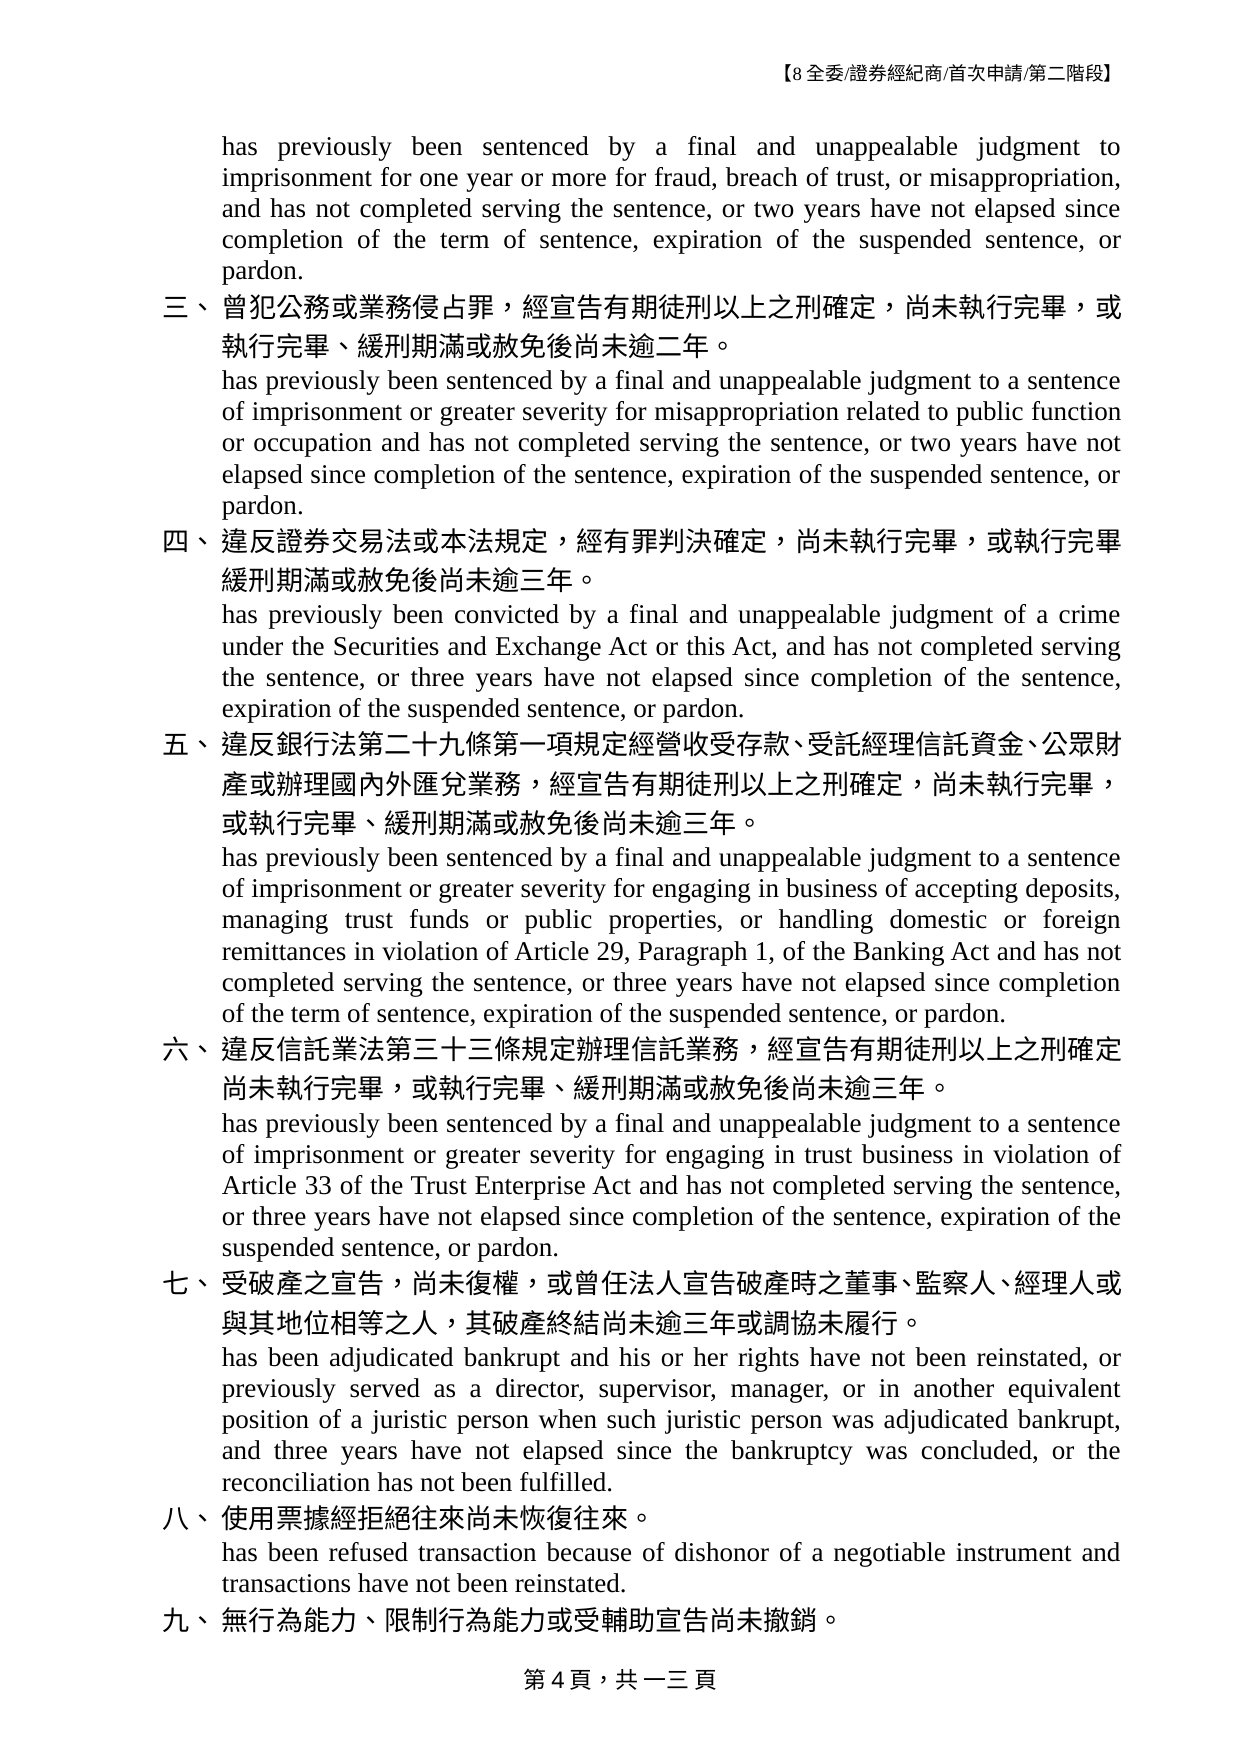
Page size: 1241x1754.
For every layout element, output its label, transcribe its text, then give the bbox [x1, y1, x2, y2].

list 違反銀行法第二十九條第一項規定經營收受存款、受託經理信託資金、公眾財產或辦理國內外匯兌業務，經宣告有期徒刑以上之刑確定，尚未執行完畢，或執行完畢、緩刑期滿或赦免後尚未逾三年。 has previously been sentenced by a final and unappealable judgment to a sentence of imprisonment or greater severity for engaging in business of accepting deposits, managing trust funds or public properties, or handling domestic or foreign remittances in violation of Article 29, Paragraph 1, of the Banking Act and has not completed serving the sentence, or three years have not elapsed since completion of the term of sentence, expiration of the suspended sentence, or pardon. [162, 723, 1122, 1028]
list has previously been sentenced by a final and unappealable judgment to imprisonment for one year or more for fraud, breach of trust, or misappropriation, and has not completed serving the sentence, or two years have not elapsed since completion of the term of sentence, expiration of the suspended sentence, or pardon. [162, 130, 1122, 286]
list 違反信託業法第三十三條規定辦理信託業務，經宣告有期徒刑以上之刑確定，尚未執行完畢，或執行完畢、緩刑期滿或赦免後尚未逾三年。 has previously been sentenced by a final and unappealable judgment to a sentence of imprisonment or greater severity for engaging in trust business in violation of Article 33 of the Trust Enterprise Act and has not completed serving the sentence, or three years have not elapsed since completion of the sentence, expiration of the suspended sentence, or pardon. [162, 1028, 1122, 1262]
list 無行為能力、限制行為能力或受輔助宣告尚未撤銷。 [162, 1598, 1122, 1638]
list 使用票據經拒絕往來尚未恢復往來。 has been refused transaction because of dishonor of a negotiable instrument and transactions have not been reinstated. [162, 1497, 1122, 1598]
list 受破產之宣告，尚未復權，或曾任法人宣告破產時之董事、監察人、經理人或與其地位相等之人，其破產終結尚未逾三年或調協未履行。 has been adjudicated bankrupt and his or her rights have not been reinstated, or previously served as a director, supervisor, manager, or in another equivalent position of a juristic person when such juristic person was adjudicated bankrupt, and three years have not elapsed since the bankruptcy was concluded, or the reconciliation has not been fulfilled. [162, 1262, 1122, 1497]
list 曾犯公務或業務侵占罪，經宣告有期徒刑以上之刑確定，尚未執行完畢，或執行完畢、緩刑期滿或赦免後尚未逾二年。 has previously been sentenced by a final and unappealable judgment to a sentence of imprisonment or greater severity for misappropriation related to public function or occupation and has not completed serving the sentence, or two years have not elapsed since completion of the sentence, expiration of the suspended sentence, or pardon. [162, 286, 1122, 520]
list 違反證券交易法或本法規定，經有罪判決確定，尚未執行完畢，或執行完畢、緩刑期滿或赦免後尚未逾三年。 has previously been convicted by a final and unappealable judgment of a crime under the Securities and Exchange Act or this Act, and has not completed serving the sentence, or three years have not elapsed since completion of the sentence, expiration of the suspended sentence, or pardon. [162, 520, 1122, 723]
